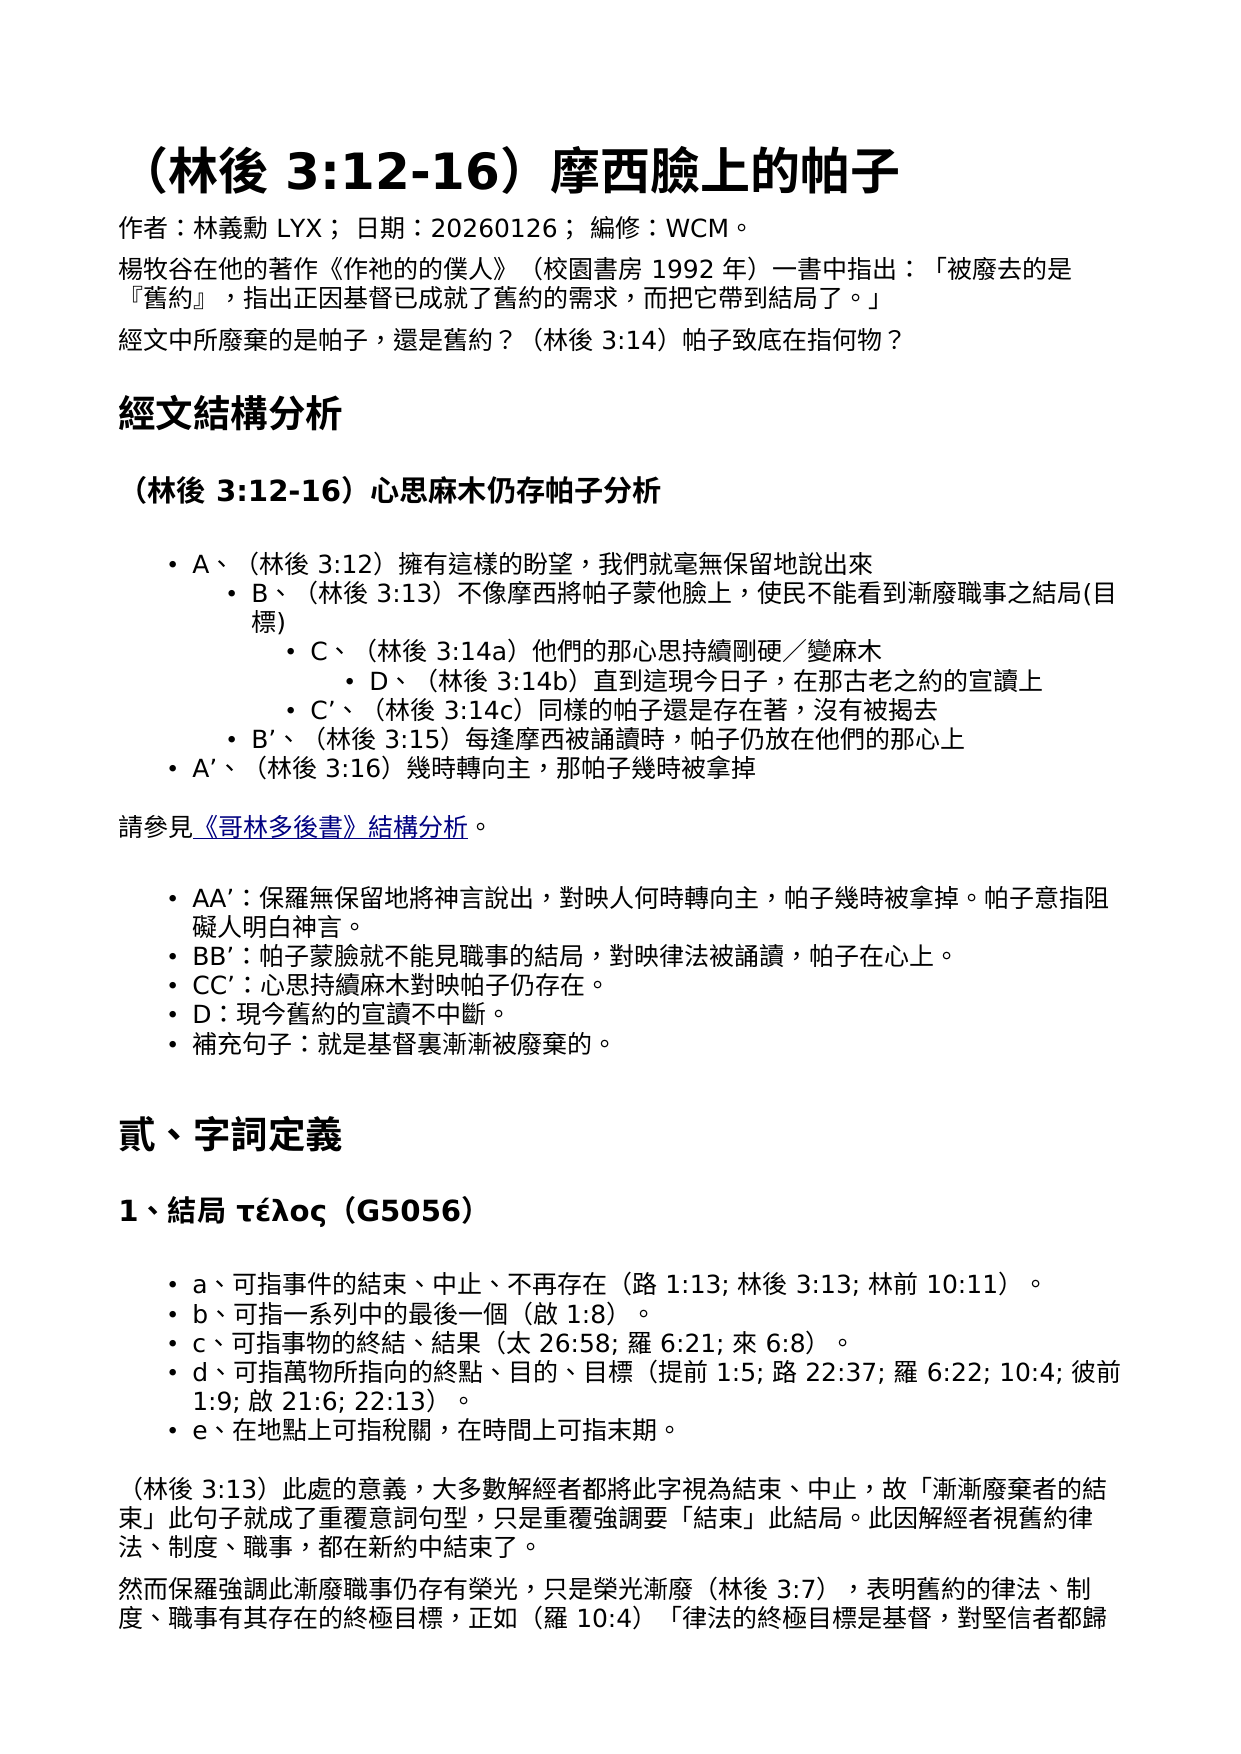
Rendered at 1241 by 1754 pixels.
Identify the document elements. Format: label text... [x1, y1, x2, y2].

list D、（林後 3:14b）直到這現今日子，在那古老之約的宣讀上 [354, 667, 1122, 696]
list a、可指事件的結束、中止、不再存在（路 1:13; 林後 3:13; 林前 10:11）。 [177, 1271, 1122, 1300]
list A’、（林後 3:16）幾時轉向主，那帕子幾時被拿掉 [177, 754, 1122, 783]
list B’、（林後 3:15）每逢摩西被誦讀時，帕子仍放在他們的那心上 [236, 725, 1122, 754]
list C、（林後 3:14a）他們的那心思持續剛硬／變麻木 [295, 638, 1122, 667]
subtitle 貳、字詞定義 [118, 1113, 1122, 1157]
list AA’：保羅無保留地將神言說出，對映人何時轉向主，帕子幾時被拿掉。帕子意指阻礙人明白神言。 [177, 884, 1122, 942]
list b、可指一系列中的最後一個（啟 1:8）。 [177, 1300, 1122, 1329]
list e、在地點上可指稅關，在時間上可指末期。 [177, 1416, 1122, 1446]
list d、可指萬物所指向的終點、目的、目標（提前 1:5; 路 22:37; 羅 6:22; 10:4; 彼前 1:9; 啟 21:6; 22:13）。 [177, 1358, 1122, 1416]
list A、（林後 3:12）擁有這樣的盼望，我們就毫無保留地說出來 [177, 550, 1122, 579]
subtitle 經文結構分析 [118, 393, 1122, 437]
text 請參見《哥林多後書》結構分析。 [118, 813, 1122, 842]
list B、（林後 3:13）不像摩西將帕子蒙他臉上，使民不能看到漸廢職事之結局(目標) [236, 579, 1122, 638]
text 經文中所廢棄的是帕子，還是舊約？（林後 3:14）帕子致底在指何物？ [118, 326, 1122, 356]
list D：現今舊約的宣讀不中斷。 [177, 1001, 1122, 1030]
list c、可指事物的終結、結果（太 26:58; 羅 6:21; 來 6:8）。 [177, 1329, 1122, 1358]
list 補充句子：就是基督裏漸漸被廢棄的。 [177, 1030, 1122, 1059]
subtitle 1、結局 τέλος（G5056） [118, 1195, 1122, 1229]
subtitle （林後 3:12-16）摩西臉上的帕子 [118, 143, 1122, 201]
text 然而保羅強調此漸廢職事仍存有榮光，只是榮光漸廢（林後 3:7），表明舊約的律法、制度、職事有其存在的終極目標，正如（羅 10:4）「律法的終極目標是基督，對堅信者都歸 [118, 1575, 1122, 1633]
text （林後 3:13）此處的意義，大多數解經者都將此字視為結束、中止，故「漸漸廢棄者的結束」此句子就成了重覆意詞句型，只是重覆強調要「結束」此結局。此因解經者視舊約律法、制度、職事，都在新約中結束了。 [118, 1475, 1122, 1563]
list BB’：帕子蒙臉就不能見職事的結局，對映律法被誦讀，帕子在心上。 [177, 942, 1122, 972]
text 楊牧谷在他的著作《作祂的的僕人》（校園書房 1992 年）一書中指出：「被廢去的是『舊約』，指出正因基督已成就了舊約的需求，而把它帶到結局了。」 [118, 256, 1122, 314]
list C’、（林後 3:14c）同樣的帕子還是存在著，沒有被揭去 [295, 696, 1122, 725]
subtitle （林後 3:12-16）心思麻木仍存帕子分析 [118, 474, 1122, 508]
list CC’：心思持續麻木對映帕子仍存在。 [177, 972, 1122, 1001]
text 作者：林義勳 LYX； 日期：20260126； 編修：WCM。 [118, 214, 1122, 243]
